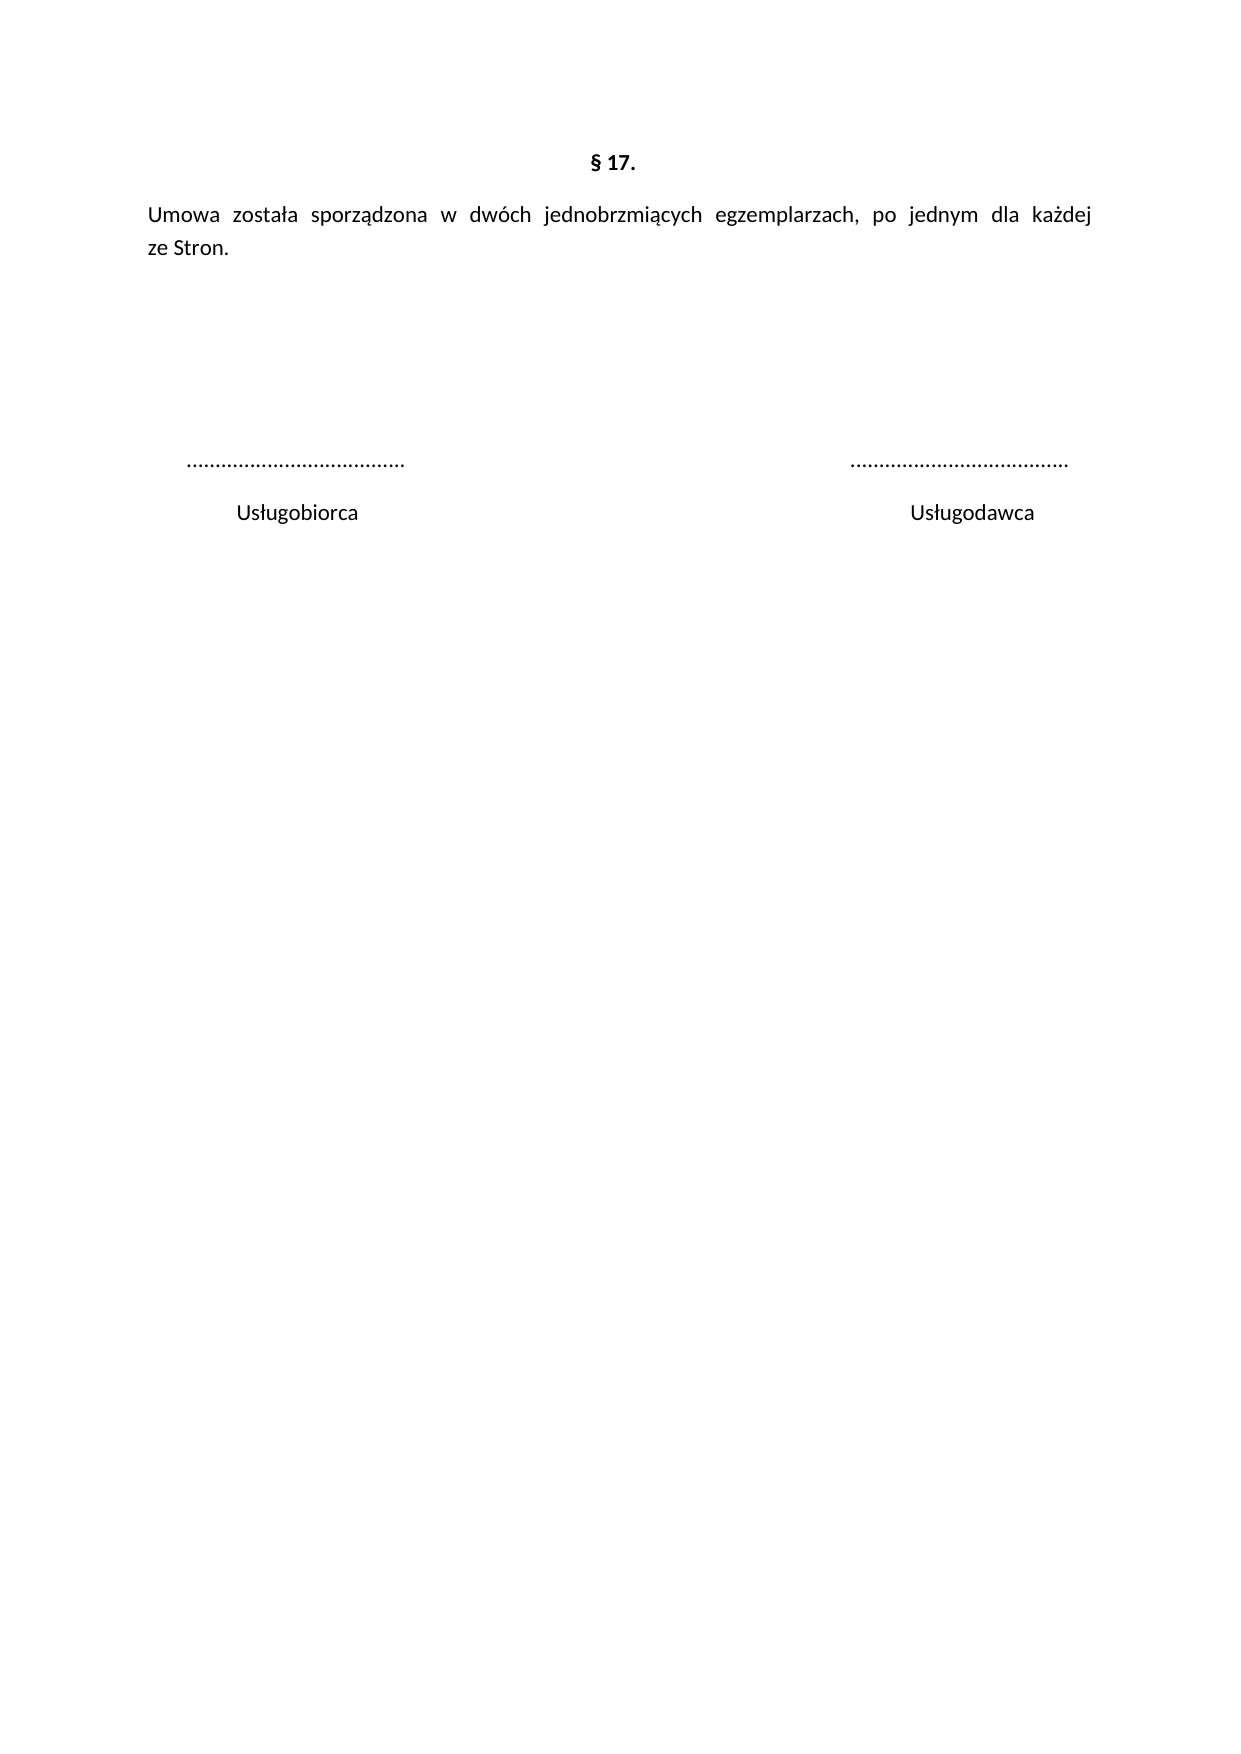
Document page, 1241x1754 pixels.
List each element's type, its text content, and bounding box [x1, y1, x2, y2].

text Usługobiorca Usługodawca [148, 498, 1093, 526]
text Umowa została sporządzona w dwóch jednobrzmiących egzemplarzach, po jednym dla każdej ze Stron. [148, 201, 1093, 261]
text ...................................... ...................................... [148, 445, 1093, 473]
text § 17. [516, 148, 1093, 176]
